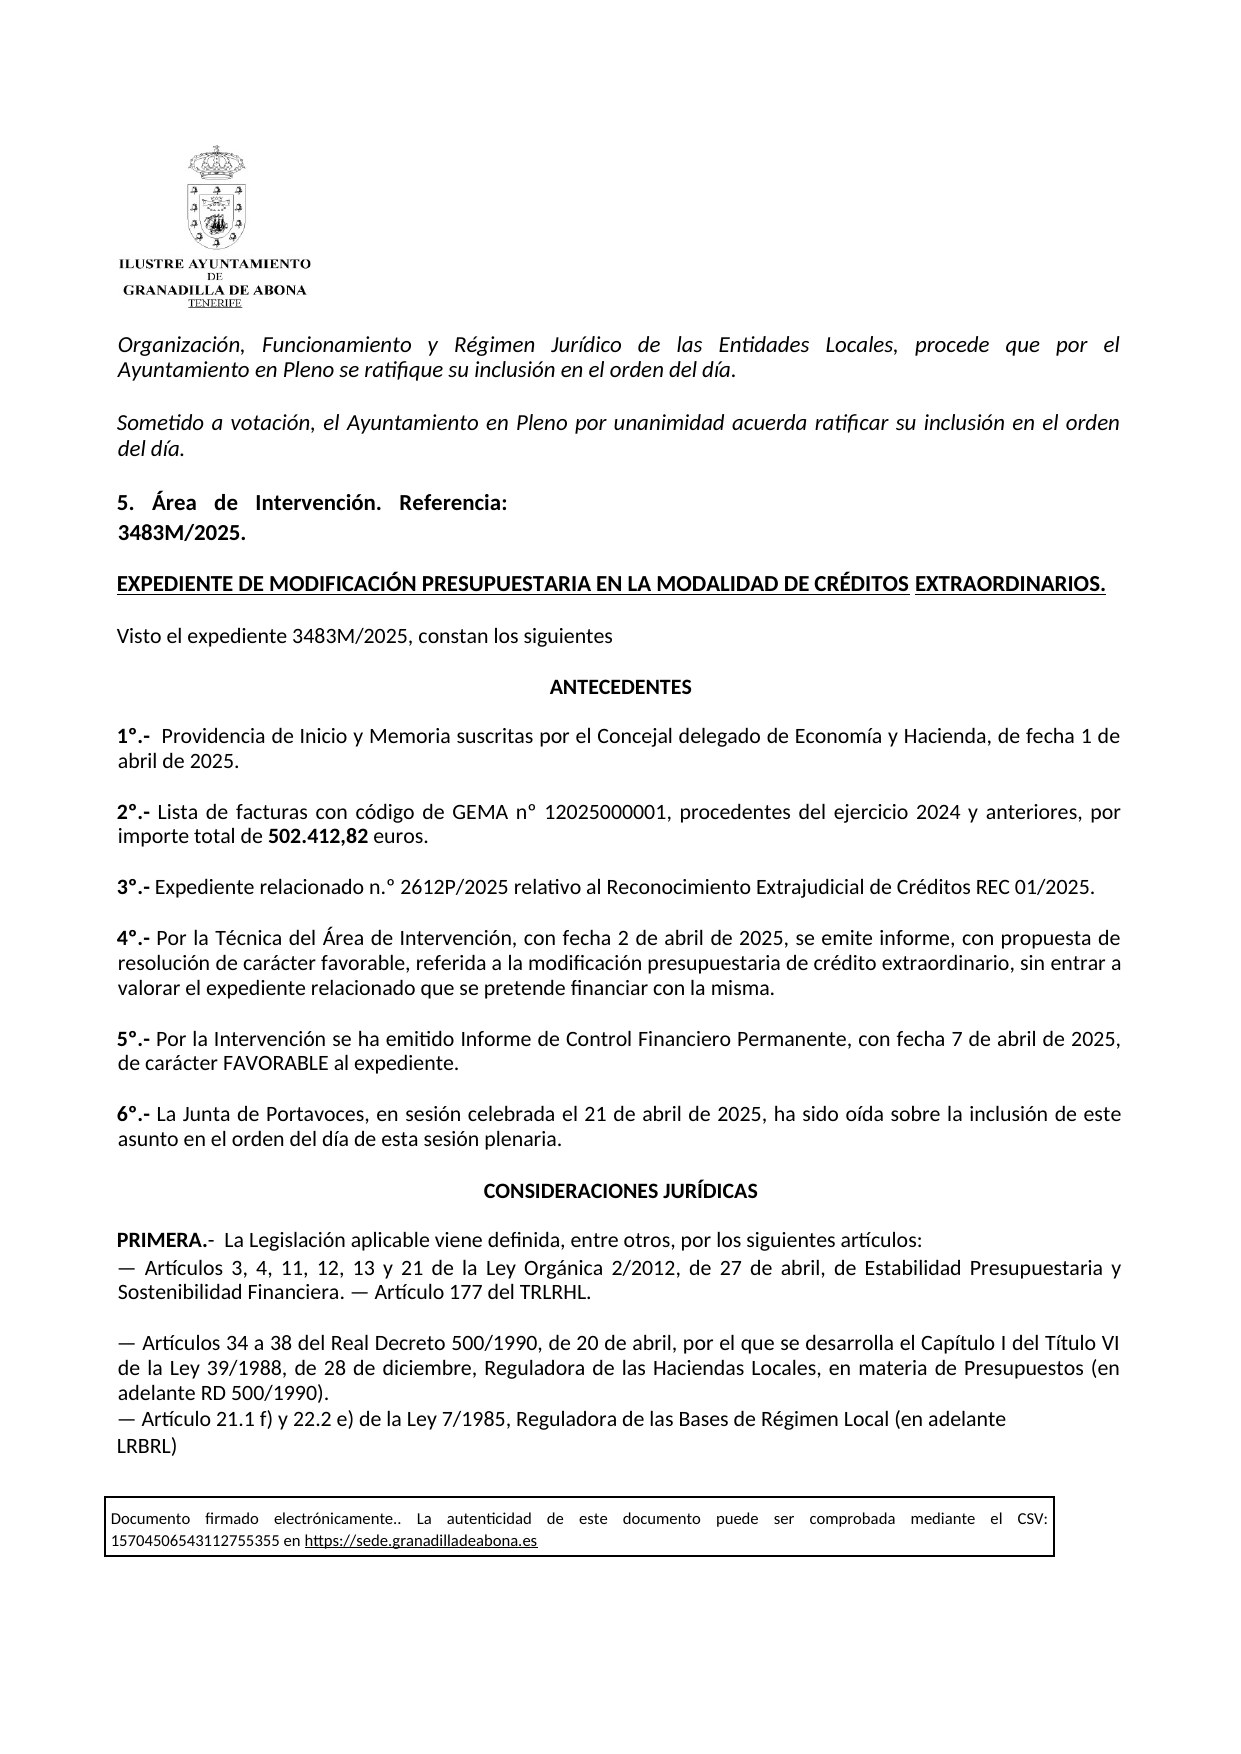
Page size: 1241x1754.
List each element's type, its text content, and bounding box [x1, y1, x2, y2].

text Visto el expediente 3483M/2025, constan los siguientes [117, 623, 1122, 648]
text 3º.- Expediente relacionado n.º 2612P/2025 relativo al Reconocimiento Extrajudicial de Créditos REC 01/2025. [117, 875, 1122, 900]
text 1º.- Providencia de Inicio y Memoria suscritas por el Concejal delegado de Economía y Hacienda, de fecha 1 de abril de 2025. [117, 723, 1122, 773]
text LRBRL) [117, 1434, 1122, 1459]
text Sometido a votación, el Ayuntamiento en Pleno por unanimidad acuerda ratificar su inclusión en el orden del día. [117, 410, 1124, 462]
text — Artículos 3, 4, 11, 12, 13 y 21 de la Ley Orgánica 2/2012, de 27 de abril, de Estabilidad Presupuestaria y Sostenibilidad Financiera. — Artículo 177 del TRLRHL. [117, 1255, 1122, 1305]
subtitle ANTECEDENTES [187, 673, 1054, 700]
subtitle CONSIDERACIONES JURÍDICAS [187, 1177, 1054, 1204]
text 5º.- Por la Intervención se ha emitido Informe de Control Financiero Permanente, con fecha 7 de abril de 2025, de carácter FAVORABLE al expediente. [117, 1026, 1122, 1076]
text 2º.- Lista de facturas con código de GEMA nº 12025000001, procedentes del ejercicio 2024 y anteriores, por importe total de 502.412,82 euros. [117, 799, 1122, 849]
text — Artículos 34 a 38 del Real Decreto 500/1990, de 20 de abril, por el que se desarrolla el Capítulo I del Título VI de la Ley 39/1988, de 28 de diciembre, Reguladora de las Haciendas Locales, en materia de Presupuestos (en adelante RD 500/1990). [117, 1331, 1122, 1406]
text EXPEDIENTE DE MODIFICACIÓN PRESUPUESTARIA EN LA MODALIDAD DE CRÉDITOS EXTRAORDINARIOS. [117, 571, 1124, 597]
text Organización, Funcionamiento y Régimen Jurídico de las Entidades Locales, procede que por el Ayuntamiento en Pleno se ratifique su inclusión en el orden del día. [117, 331, 1124, 384]
text — Artículo 21.1 f) y 22.2 e) de la Ley 7/1985, Reguladora de las Bases de Régimen Local (en adelante [117, 1406, 1122, 1431]
text PRIMERA.- La Legislación aplicable viene definida, entre otros, por los siguientes artículos: [117, 1227, 1122, 1252]
text 4º.- Por la Técnica del Área de Intervención, con fecha 2 de abril de 2025, se emite informe, con propuesta de resolución de carácter favorable, referida a la modificación presupuestaria de crédito extraordinario, sin entrar a valorar el expediente relacionado que se pretende financiar con la misma. [117, 925, 1122, 1000]
text 5. Área de Intervención. Referencia: 3483M/2025. [117, 488, 508, 546]
text 6º.- La Junta de Portavoces, en sesión celebrada el 21 de abril de 2025, ha sido oída sobre la inclusión de este asunto en el orden del día de esta sesión plenaria. [117, 1102, 1122, 1152]
